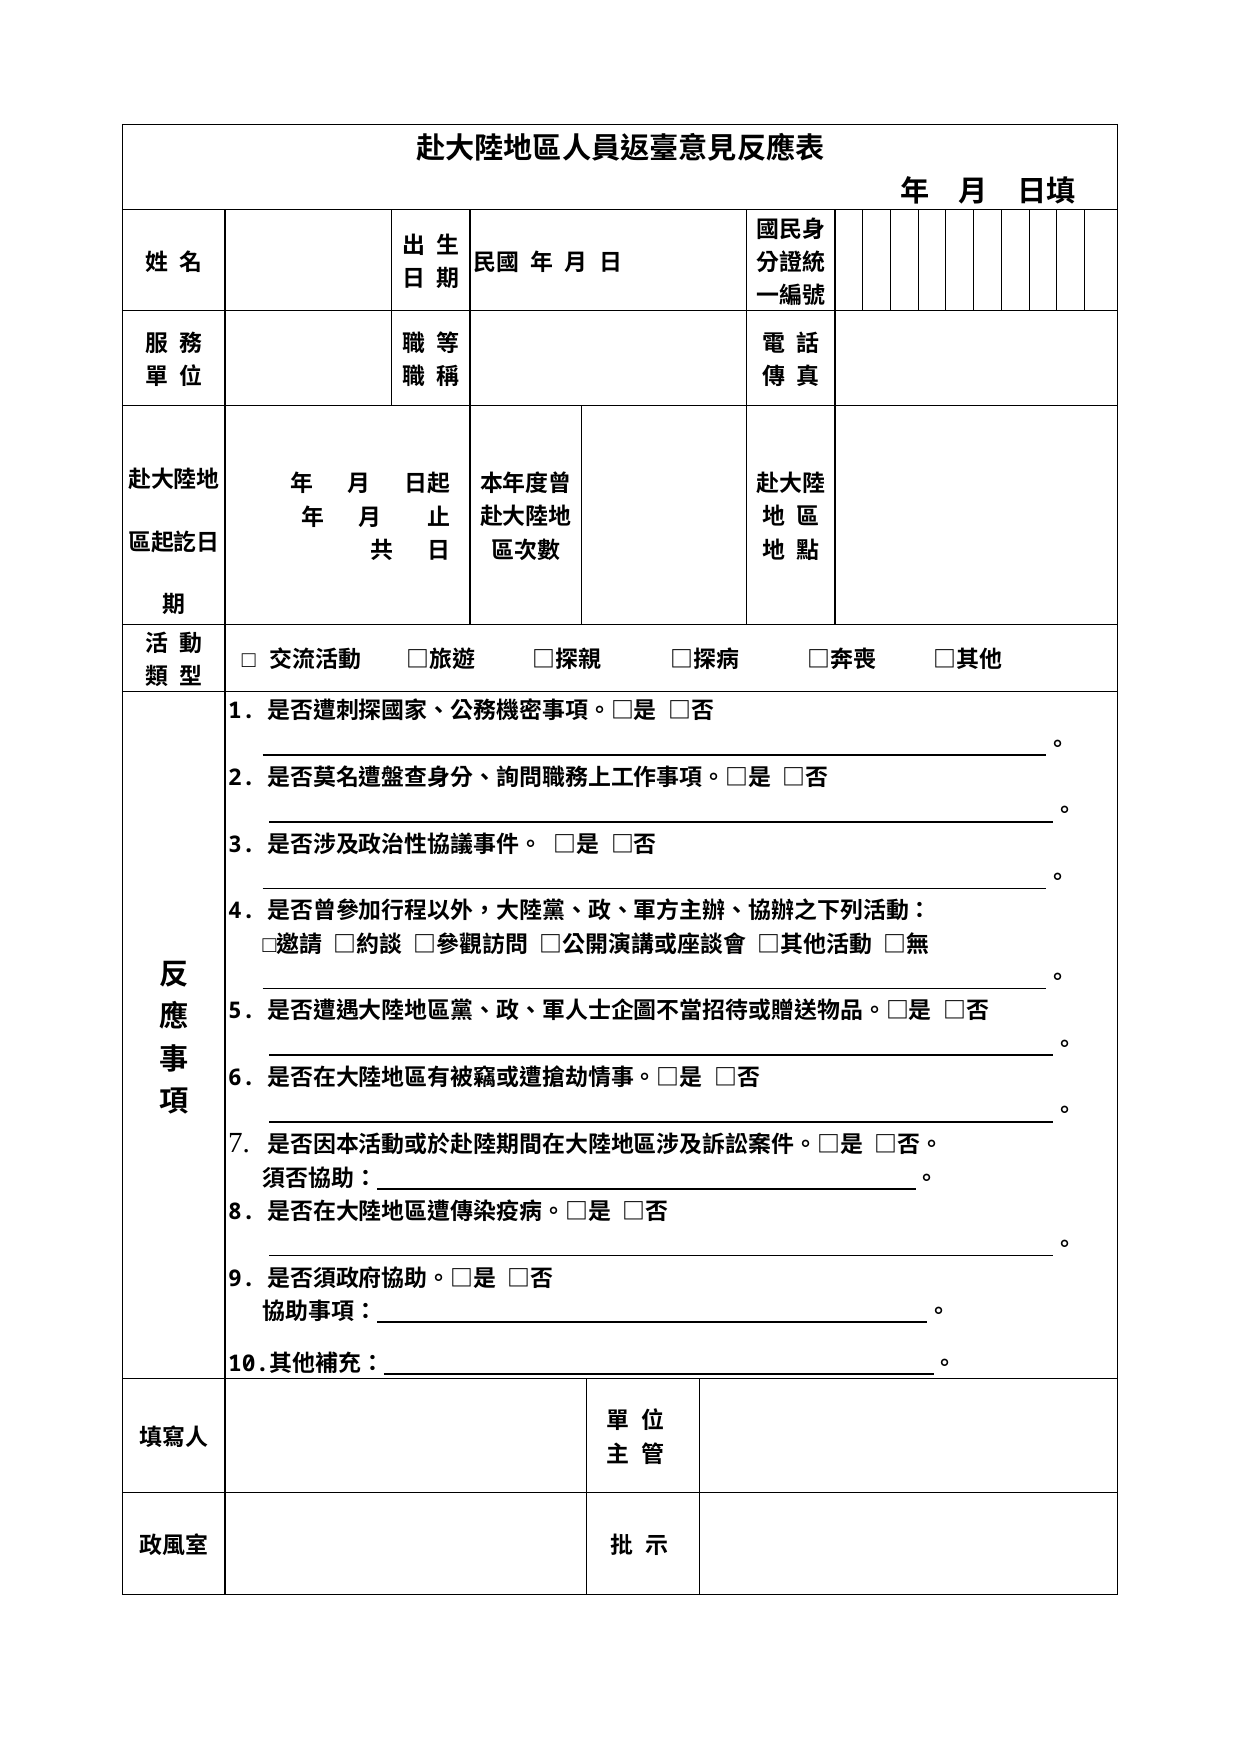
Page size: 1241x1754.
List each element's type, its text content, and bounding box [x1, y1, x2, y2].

table_cell [226, 1379, 586, 1492]
table_cell [836, 210, 862, 310]
table_cell [863, 210, 890, 310]
table_cell 民國 年 月 日 [471, 210, 746, 310]
table_cell 活 動 類 型 [123, 625, 224, 691]
table_cell [836, 406, 1117, 624]
table_cell [471, 311, 746, 405]
table_cell □ 交流活動 □旅遊 □探親 □探病 □奔喪 □其他 [226, 625, 1117, 691]
table_cell [836, 311, 1117, 405]
table_cell [1085, 210, 1117, 310]
table_cell 年 月 日起 年 月 止 共 日 [226, 406, 469, 624]
table_cell [1030, 210, 1056, 310]
table_cell 赴大陸地 區 地 點 [747, 406, 834, 624]
table_cell [919, 210, 945, 310]
table_cell [226, 1493, 586, 1594]
table_cell 國民身分證統一編號 [747, 210, 834, 310]
table_cell [226, 311, 391, 405]
table_header 赴大陸地區人員返臺意見反應表 年 月 日填 [123, 125, 1117, 209]
table_cell [700, 1493, 1117, 1594]
table_cell 本年度曾赴大陸地區次數 [471, 406, 581, 624]
table_cell 姓 名 [123, 210, 224, 310]
table_cell [946, 210, 973, 310]
table_cell 職 等 職 稱 [392, 311, 469, 405]
table_cell 出 生 日 期 [392, 210, 469, 310]
table_cell 批 示 [587, 1493, 699, 1594]
table_cell 赴大陸地區起訖日期 [123, 406, 224, 624]
table_cell 服 務 單 位 [123, 311, 224, 405]
table_cell 電 話 傳 真 [747, 311, 834, 405]
table_cell [700, 1379, 1117, 1492]
table_cell 政風室 [123, 1493, 224, 1594]
table_cell [226, 210, 391, 310]
table_cell [1057, 210, 1084, 310]
table_cell [891, 210, 918, 310]
table_cell [974, 210, 1001, 310]
table_cell 反 應 事 項 [123, 692, 224, 1378]
table_cell [1002, 210, 1029, 310]
table_cell [582, 406, 746, 624]
table_cell 單 位 主 管 [587, 1379, 699, 1492]
table_cell 是否遭刺探國家、公務機密事項。□是 □否 。 是否莫名遭盤查身分、詢問職務上工作事項。□是 □否 。 是否涉及政治性協議事件。 □是 □否 。 是否曾參加行程以外，大陸黨、政、軍方主辦、協辦之下列活動： □邀請 □約談 □參觀訪問 □公開演講或座談會 □其他活動 □無 。 是否遭遇大陸地區黨、政、軍人士企圖不當招待或贈送物品。□是 □否 。 是否在大陸地區有被竊或遭搶劫情事。□是 □否 。 是否因本活動或於赴陸期間在大陸地區涉及訴訟案件。□是 □否。 須否協助： 。 是否在大陸地區遭傳染疫病。□是 □否 。 是否須政府協助。□是 □否 協助事項： 。 10.其他補充： 。 [226, 692, 1117, 1378]
table_cell 填寫人 [123, 1379, 224, 1492]
